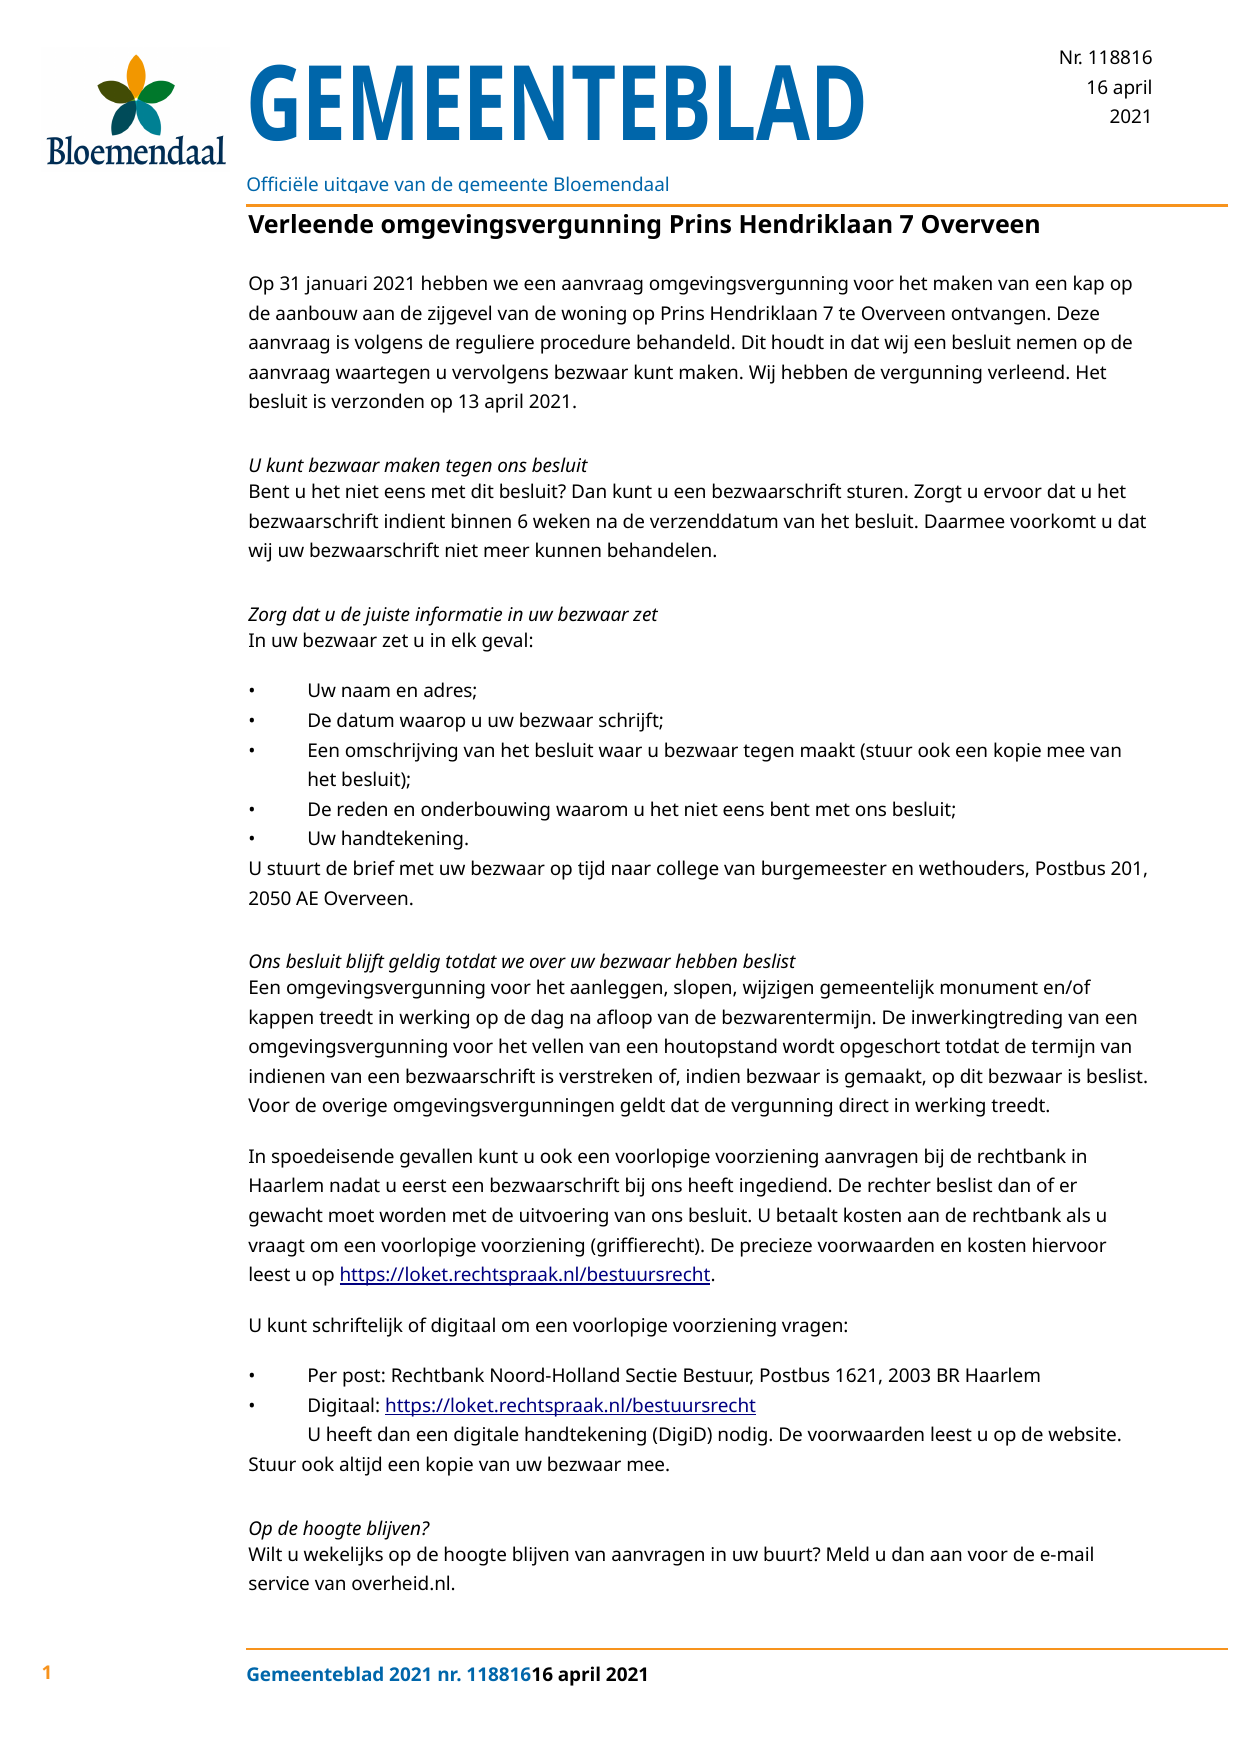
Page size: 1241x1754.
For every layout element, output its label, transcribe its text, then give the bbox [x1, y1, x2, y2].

list Digitaal: https://loket.rechtspraak.nl/bestuursrecht [248, 1392, 1152, 1418]
text U stuurt de brief met uw bezwaar op tijd naar college van burgemeester en wethouders, Postbus 201, 2050 AE Overveen. [248, 855, 1152, 910]
text In spoedeisende gevallen kunt u ook een voorlopige voorziening aanvragen bij de rechtbank in Haarlem nadat u eerst een bezwaarschrift bij ons heeft ingediend. De rechter beslist dan of er gewacht moet worden met de uitvoering van ons besluit. U betaalt kosten aan de rechtbank als u vraagt om een voorlopige voorziening (griffierecht). De precieze voorwaarden en kosten hiervoor leest u op https://loket.rechtspraak.nl/bestuursrecht. [248, 1143, 1152, 1287]
text Ons besluit blijft geldig totdat we over uw bezwaar hebben beslist [248, 949, 1152, 974]
list Uw handtekening. [248, 826, 1152, 851]
list Per post: Rechtbank Noord-Holland Sectie Bestuur, Postbus 1621, 2003 BR Haarlem [248, 1362, 1152, 1388]
text U kunt schriftelijk of digitaal om een voorlopige voorziening vragen: [248, 1312, 1152, 1338]
text Een omgevingsvergunning voor het aanleggen, slopen, wijzigen gemeentelijk monument en/of kappen treedt in werking op de dag na afloop van de bezwarentermijn. De inwerkingtreding van een omgevingsvergunning voor het vellen van een houtopstand wordt opgeschort totdat de termijn van indienen van een bezwaarschrift is verstreken of, indien bezwaar is gemaakt, op dit bezwaar is beslist. Voor de overige omgevingsvergunningen geldt dat de vergunning direct in werking treedt. [248, 974, 1152, 1118]
list Uw naam en adres; [248, 678, 1152, 703]
text Op de hoogte blijven? [248, 1515, 1152, 1541]
list Een omschrijving van het besluit waar u bezwaar tegen maakt (stuur ook een kopie mee van het besluit); [248, 737, 1152, 792]
text Op 31 januari 2021 hebben we een aanvraag omgevingsvergunning voor het maken van een kap op de aanbouw aan de zijgevel van de woning op Prins Hendriklaan 7 te Overveen ontvangen. Deze aanvraag is volgens de reguliere procedure behandeld. Dit houdt in dat wij een besluit nemen op de aanvraag waartegen u vervolgens bezwaar kunt maken. Wij hebben de vergunning verleend. Het besluit is verzonden op 13 april 2021. [248, 270, 1152, 414]
text Verleende omgevingsvergunning Prins Hendriklaan 7 Overveen [248, 207, 1152, 241]
text In uw bezwaar zet u in elk geval: [248, 627, 1152, 653]
text Bent u het niet eens met dit besluit? Dan kunt u een bezwaarschrift sturen. Zorgt u ervoor dat u het bezwaarschrift indient binnen 6 weken na de verzenddatum van het besluit. Daarmee voorkomt u dat wij uw bezwaarschrift niet meer kunnen behandelen. [248, 478, 1152, 563]
text Zorg dat u de juiste informatie in uw bezwaar zet [248, 601, 1152, 627]
list De reden en onderbouwing waarom u het niet eens bent met ons besluit; [248, 796, 1152, 822]
text Wilt u wekelijks op de hoogte blijven van aanvragen in uw buurt? Meld u dan aan voor de e-mail service van overheid.nl. [248, 1541, 1152, 1596]
text Stuur ook altijd een kopie van uw bezwaar mee. [248, 1451, 1152, 1477]
list U heeft dan een digitale handtekening (DigiD) nodig. De voorwaarden leest u op de website. [248, 1421, 1152, 1447]
text U kunt bezwaar maken tegen ons besluit [248, 453, 1152, 478]
list De datum waarop u uw bezwaar schrijft; [248, 707, 1152, 733]
picture [41, 47, 231, 172]
